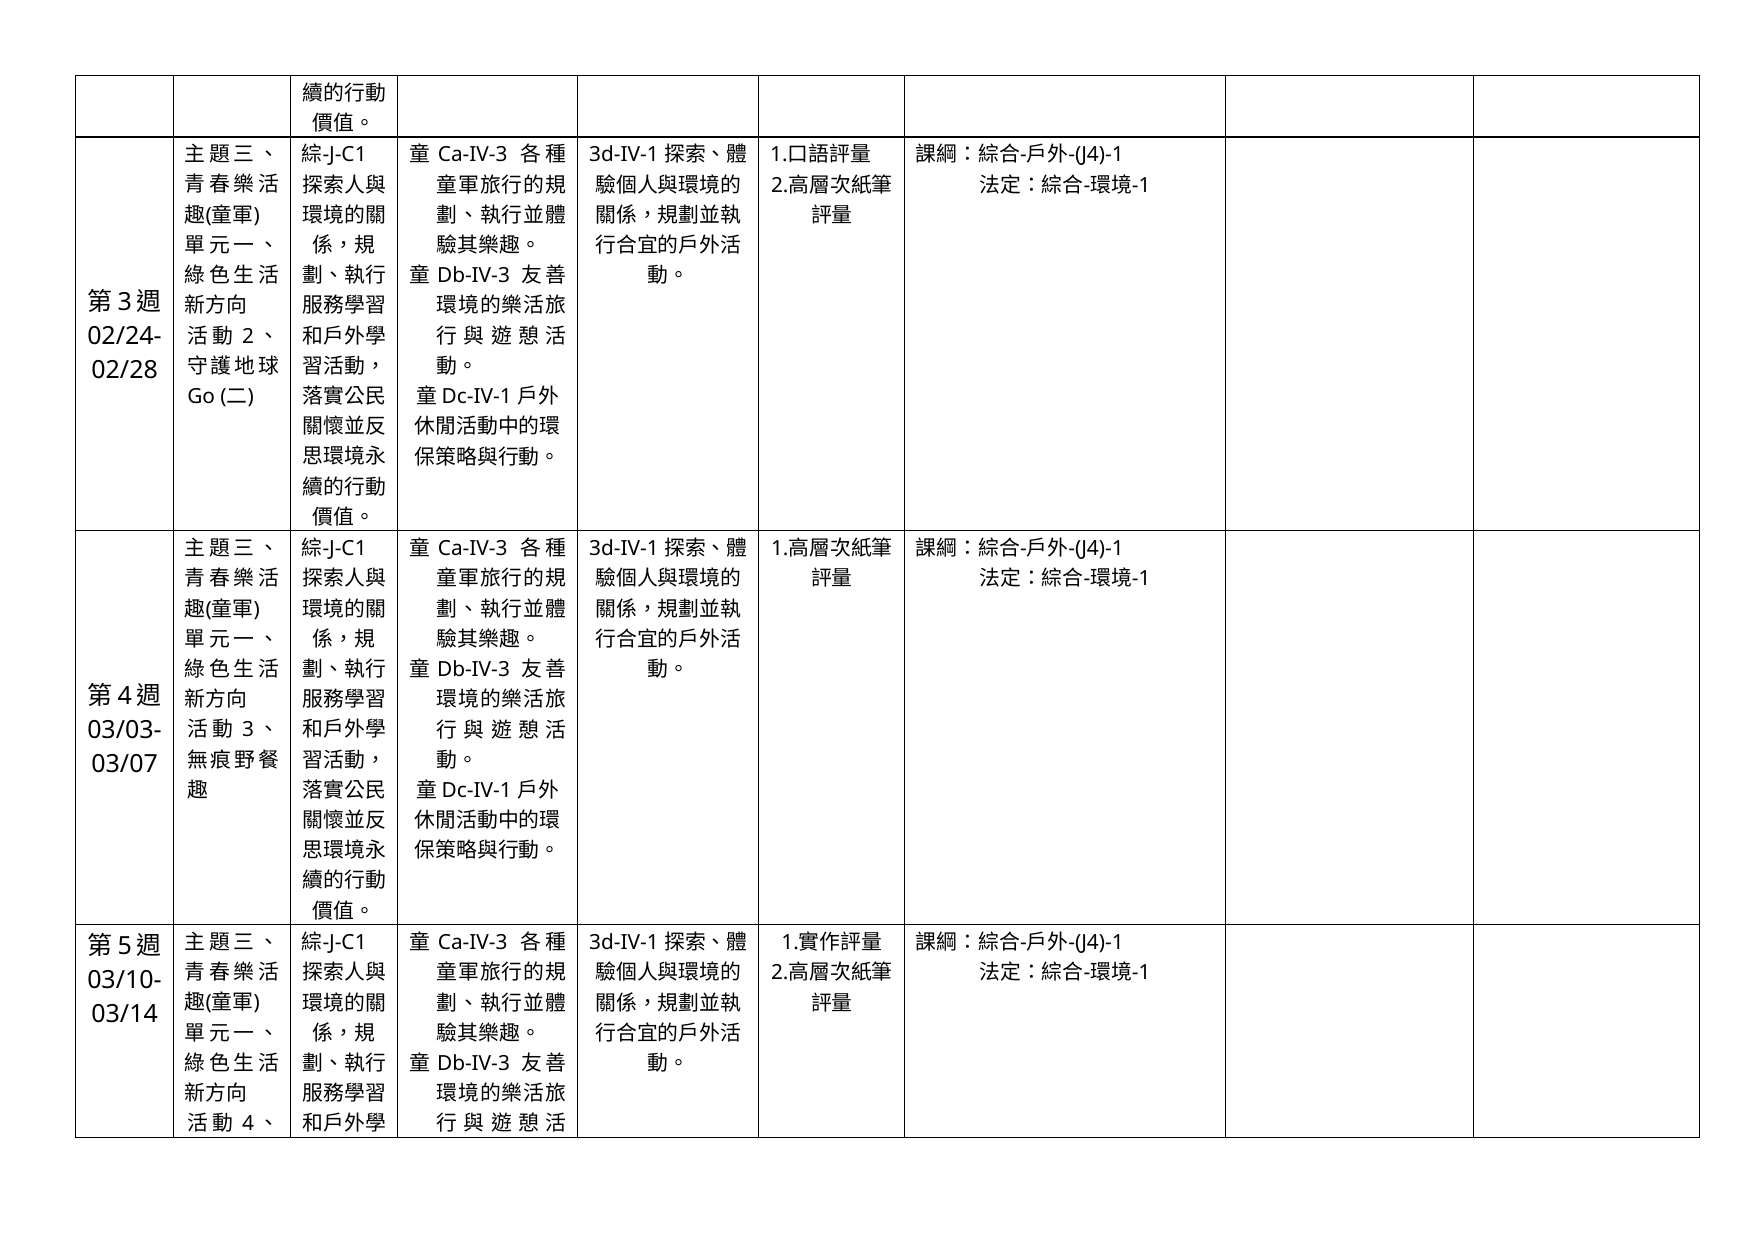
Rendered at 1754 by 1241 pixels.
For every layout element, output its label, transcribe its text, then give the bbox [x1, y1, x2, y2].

table_cell [1226, 138, 1473, 530]
table_cell 課綱：綜合-戶外-(J4)-1 法定：綜合-環境-1 [905, 925, 1225, 1137]
table_cell 1.高層次紙筆評量 [759, 531, 904, 924]
table_cell [398, 76, 577, 136]
table_cell 主題三、青春樂活趣(童軍) 單元一、綠色生活新方向 活動3、無痕野餐趣 [174, 531, 290, 924]
table_cell 童Ca-IV-3 各種童軍旅行的規劃、執行並體驗其樂趣。 童Db-IV-3 友善環境的樂活旅行與遊憩活動。 童Dc-IV-1 戶外休閒活動中的環保策略與行動。 [398, 138, 577, 530]
table_cell [578, 76, 758, 136]
table_cell [1474, 138, 1699, 530]
table_cell 1.口語評量 2.高層次紙筆評量 [759, 138, 904, 530]
table_cell 1.實作評量 2.高層次紙筆評量 [759, 925, 904, 1137]
table_cell 綜-J-C1 探索人與環境的關係，規劃、執行服務學習和戶外學 [291, 925, 397, 1137]
table_cell 3d-IV-1 探索、體驗個人與環境的關係，規劃並執行合宜的戶外活動。 [578, 531, 758, 924]
table_cell 主題三、青春樂活趣(童軍) 單元一、綠色生活新方向 活動2、守護地球Go (二) [174, 138, 290, 530]
table_cell 課綱：綜合-戶外-(J4)-1 法定：綜合-環境-1 [905, 531, 1225, 924]
table_cell 綜-J-C1 探索人與環境的關係，規劃、執行服務學習和戶外學習活動，落實公民關懷並反思環境永續的行動價值。 [291, 138, 397, 530]
table_cell 3d-IV-1 探索、體驗個人與環境的關係，規劃並執行合宜的戶外活動。 [578, 925, 758, 1137]
table_cell [1474, 925, 1699, 1137]
table_cell 第5週 03/10-03/14 [76, 925, 173, 1137]
table_cell [1226, 76, 1473, 136]
table_cell [76, 76, 173, 136]
table_cell [759, 76, 904, 136]
table_cell [905, 76, 1225, 136]
table_cell 童Ca-IV-3 各種童軍旅行的規劃、執行並體驗其樂趣。 童Db-IV-3 友善環境的樂活旅行與遊憩活 [398, 925, 577, 1137]
table_cell [1226, 531, 1473, 924]
table_cell 3d-IV-1 探索、體驗個人與環境的關係，規劃並執行合宜的戶外活動。 [578, 138, 758, 530]
table_cell 主題三、青春樂活趣(童軍) 單元一、綠色生活新方向 活動4、 [174, 925, 290, 1137]
table_cell 課綱：綜合-戶外-(J4)-1 法定：綜合-環境-1 [905, 138, 1225, 530]
table_cell [1474, 76, 1699, 136]
table_cell [174, 76, 290, 136]
table_cell 童Ca-IV-3 各種童軍旅行的規劃、執行並體驗其樂趣。 童Db-IV-3 友善環境的樂活旅行與遊憩活動。 童Dc-IV-1 戶外休閒活動中的環保策略與行動。 [398, 531, 577, 924]
table_cell 綜-J-C1 探索人與環境的關係，規劃、執行服務學習和戶外學習活動，落實公民關懷並反思環境永續的行動價值。 [291, 531, 397, 924]
table_cell 續的行動價值。 [291, 76, 397, 136]
table_cell 第4週 03/03-03/07 [76, 531, 173, 924]
table_cell [1474, 531, 1699, 924]
table_cell [1226, 925, 1473, 1137]
table_cell 第3週 02/24-02/28 [76, 138, 173, 530]
